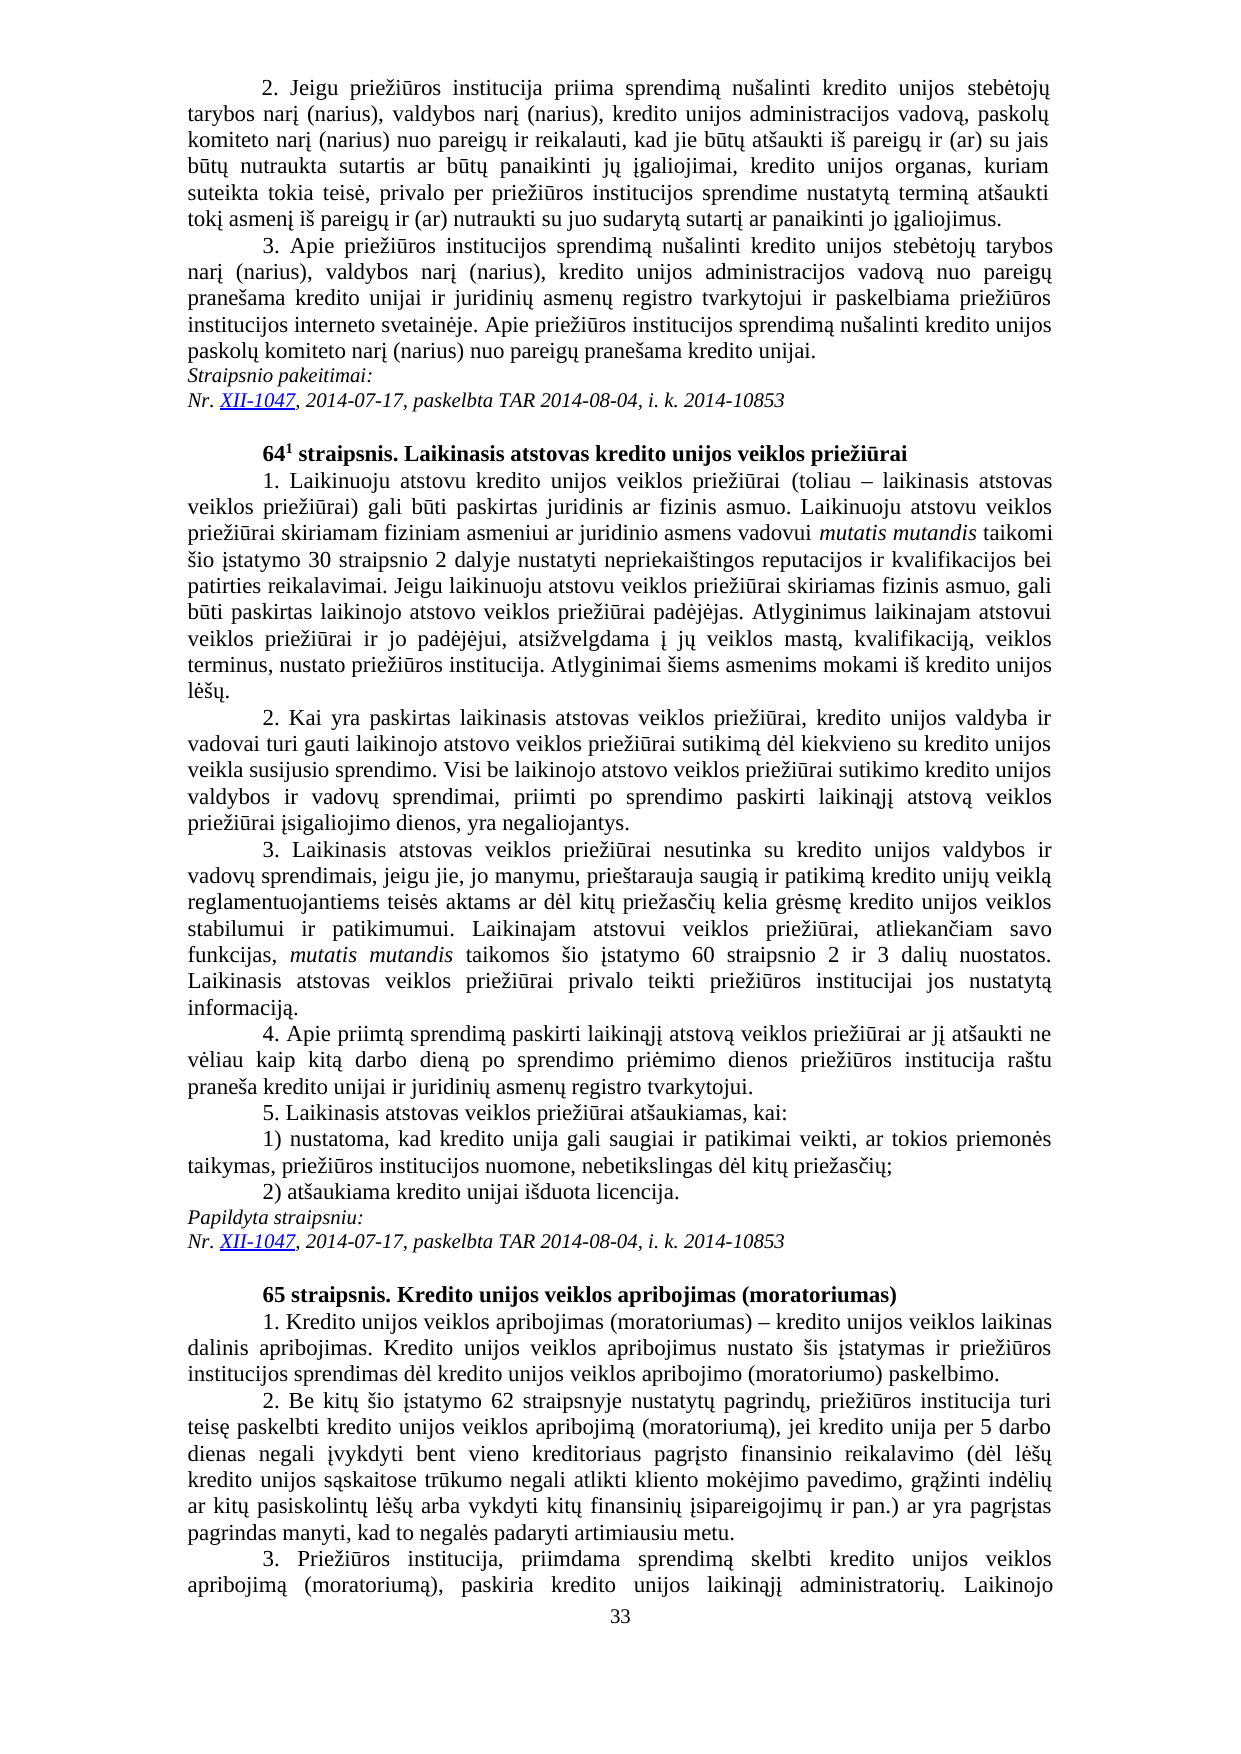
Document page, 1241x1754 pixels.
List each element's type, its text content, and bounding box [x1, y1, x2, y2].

text 3. Priežiūros institucija, priimdama sprendimą skelbti kredito unijos veiklos apribojimą (moratoriumą), paskiria kredito unijos laikinąjį administratorių. Laikinojo [187, 1545, 1053, 1598]
text Papildyta straipsniu: [187, 1204, 1050, 1229]
text 4. Apie priimtą sprendimą paskirti laikinąjį atstovą veiklos priežiūrai ar jį atšaukti ne vėliau kaip kitą darbo dieną po sprendimo priėmimo dienos priežiūros institucija raštu praneša kredito unijai ir juridinių asmenų registro tvarkytojui. [187, 1020, 1053, 1099]
text 1. Kredito unijos veiklos apribojimas (moratoriumas) – kredito unijos veiklos laikinas dalinis apribojimas. Kredito unijos veiklos apribojimus nustato šis įstatymas ir priežiūros institucijos sprendimas dėl kredito unijos veiklos apribojimo (moratoriumo) paskelbimo. [187, 1308, 1053, 1387]
text Nr. XII-1047, 2014-07-17, paskelbta TAR 2014-08-04, i. k. 2014-10853 [187, 387, 1050, 412]
text 2. Kai yra paskirtas laikinasis atstovas veiklos priežiūrai, kredito unijos valdyba ir vadovai turi gauti laikinojo atstovo veiklos priežiūrai sutikimą dėl kiekvieno su kredito unijos veikla susijusio sprendimo. Visi be laikinojo atstovo veiklos priežiūrai sutikimo kredito unijos valdybos ir vadovų sprendimai, priimti po sprendimo paskirti laikinąjį atstovą veiklos priežiūrai įsigaliojimo dienos, yra negaliojantys. [187, 704, 1053, 836]
text 641 straipsnis. Laikinasis atstovas kredito unijos veiklos priežiūrai [187, 440, 1053, 467]
text 5. Laikinasis atstovas veiklos priežiūrai atšaukiamas, kai: [187, 1099, 1053, 1126]
text Nr. XII-1047, 2014-07-17, paskelbta TAR 2014-08-04, i. k. 2014-10853 [187, 1229, 1050, 1253]
text 1) nustatoma, kad kredito unija gali saugiai ir patikimai veikti, ar tokios priemonės taikymas, priežiūros institucijos nuomone, nebetikslingas dėl kitų priežasčių; [187, 1126, 1053, 1178]
text 65 straipsnis. Kredito unijos veiklos apribojimas (moratoriumas) [187, 1281, 1053, 1308]
text Straipsnio pakeitimai: [187, 363, 1050, 387]
text 3. Laikinasis atstovas veiklos priežiūrai nesutinka su kredito unijos valdybos ir vadovų sprendimais, jeigu jie, jo manymu, prieštarauja saugią ir patikimą kredito unijų veiklą reglamentuojantiems teisės aktams ar dėl kitų priežasčių kelia grėsmę kredito unijos veiklos stabilumui ir patikimumui. Laikinajam atstovui veiklos priežiūrai, atliekančiam savo funkcijas, mutatis mutandis taikomos šio įstatymo 60 straipsnio 2 ir 3 dalių nuostatos. Laikinasis atstovas veiklos priežiūrai privalo teikti priežiūros institucijai jos nustatytą informaciją. [187, 836, 1053, 1020]
text 2. Jeigu priežiūros institucija priima sprendimą nušalinti kredito unijos stebėtojų tarybos narį (narius), valdybos narį (narius), kredito unijos administracijos vadovą, paskolų komiteto narį (narius) nuo pareigų ir reikalauti, kad jie būtų atšaukti iš pareigų ir (ar) su jais būtų nutraukta sutartis ar būtų panaikinti jų įgaliojimai, kredito unijos organas, kuriam suteikta tokia teisė, privalo per priežiūros institucijos sprendime nustatytą terminą atšaukti tokį asmenį iš pareigų ir (ar) nutraukti su juo sudarytą sutartį ar panaikinti jo įgaliojimus. [187, 73, 1050, 232]
text 3. Apie priežiūros institucijos sprendimą nušalinti kredito unijos stebėtojų tarybos narį (narius), valdybos narį (narius), kredito unijos administracijos vadovą nuo pareigų pranešama kredito unijai ir juridinių asmenų registro tvarkytojui ir paskelbiama priežiūros institucijos interneto svetainėje. Apie priežiūros institucijos sprendimą nušalinti kredito unijos paskolų komiteto narį (narius) nuo pareigų pranešama kredito unijai. [187, 232, 1053, 363]
text 2) atšaukiama kredito unijai išduota licencija. [187, 1178, 1053, 1204]
text 2. Be kitų šio įstatymo 62 straipsnyje nustatytų pagrindų, priežiūros institucija turi teisę paskelbti kredito unijos veiklos apribojimą (moratoriumą), jei kredito unija per 5 darbo dienas negali įvykdyti bent vieno kreditoriaus pagrįsto finansinio reikalavimo (dėl lėšų kredito unijos sąskaitose trūkumo negali atlikti kliento mokėjimo pavedimo, grąžinti indėlių ar kitų pasiskolintų lėšų arba vykdyti kitų finansinių įsipareigojimų ir pan.) ar yra pagrįstas pagrindas manyti, kad to negalės padaryti artimiausiu metu. [187, 1387, 1053, 1545]
text 1. Laikinuoju atstovu kredito unijos veiklos priežiūrai (toliau – laikinasis atstovas veiklos priežiūrai) gali būti paskirtas juridinis ar fizinis asmuo. Laikinuoju atstovu veiklos priežiūrai skiriamam fiziniam asmeniui ar juridinio asmens vadovui mutatis mutandis taikomi šio įstatymo 30 straipsnio 2 dalyje nustatyti nepriekaištingos reputacijos ir kvalifikacijos bei patirties reikalavimai. Jeigu laikinuoju atstovu veiklos priežiūrai skiriamas fizinis asmuo, gali būti paskirtas laikinojo atstovo veiklos priežiūrai padėjėjas. Atlyginimus laikinajam atstovui veiklos priežiūrai ir jo padėjėjui, atsižvelgdama į jų veiklos mastą, kvalifikaciją, veiklos terminus, nustato priežiūros institucija. Atlyginimai šiems asmenims mokami iš kredito unijos lėšų. [187, 467, 1053, 704]
